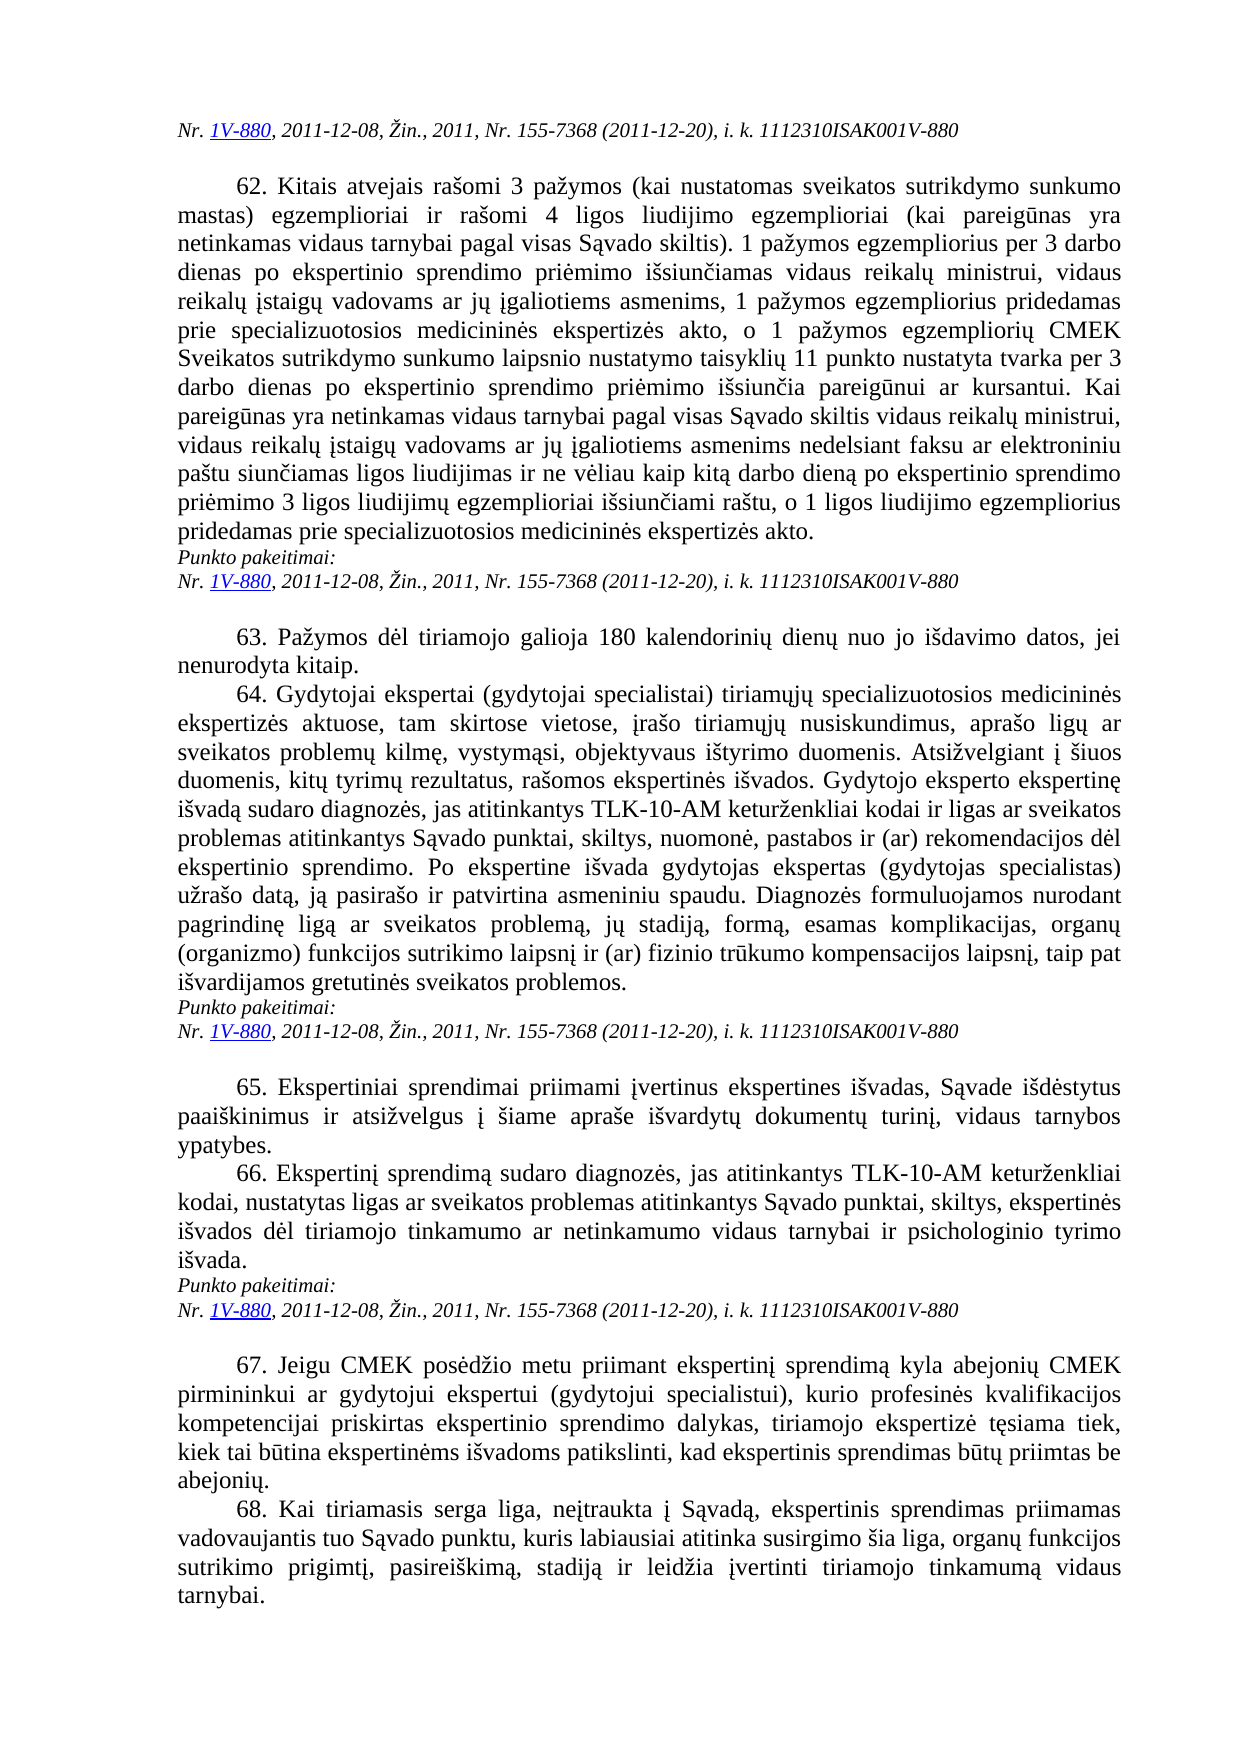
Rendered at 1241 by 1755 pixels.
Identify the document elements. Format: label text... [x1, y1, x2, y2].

text 62. Kitais atvejais rašomi 3 pažymos (kai nustatomas sveikatos sutrikdymo sunkumo mastas) egzemplioriai ir rašomi 4 ligos liudijimo egzemplioriai (kai pareigūnas yra netinkamas vidaus tarnybai pagal visas Sąvado skiltis). 1 pažymos egzempliorius per 3 darbo dienas po ekspertinio sprendimo priėmimo išsiunčiamas vidaus reikalų ministrui, vidaus reikalų įstaigų vadovams ar jų įgaliotiems asmenims, 1 pažymos egzempliorius pridedamas prie specializuotosios medicininės ekspertizės akto, o 1 pažymos egzempliorių CMEK Sveikatos sutrikdymo sunkumo laipsnio nustatymo taisyklių 11 punkto nustatyta tvarka per 3 darbo dienas po ekspertinio sprendimo priėmimo išsiunčia pareigūnui ar kursantui. Kai pareigūnas yra netinkamas vidaus tarnybai pagal visas Sąvado skiltis vidaus reikalų ministrui, vidaus reikalų įstaigų vadovams ar jų įgaliotiems asmenims nedelsiant faksu ar elektroniniu paštu siunčiamas ligos liudijimas ir ne vėliau kaip kitą darbo dieną po ekspertinio sprendimo priėmimo 3 ligos liudijimų egzemplioriai išsiunčiami raštu, o 1 ligos liudijimo egzempliorius pridedamas prie specializuotosios medicininės ekspertizės akto. [177, 171, 1122, 545]
text 66. Ekspertinį sprendimą sudaro diagnozės, jas atitinkantys TLK-10-AM keturženkliai kodai, nustatytas ligas ar sveikatos problemas atitinkantys Sąvado punktai, skiltys, ekspertinės išvados dėl tiriamojo tinkamumo ar netinkamumo vidaus tarnybai ir psichologinio tyrimo išvada. [177, 1158, 1122, 1273]
text 63. Pažymos dėl tiriamojo galioja 180 kalendorinių dienų nuo jo išdavimo datos, jei nenurodyta kitaip. [177, 622, 1122, 679]
text Nr. 1V-880, 2011-12-08, Žin., 2011, Nr. 155-7368 (2011-12-20), i. k. 1112310ISAK001V-880 [177, 118, 1122, 142]
text 64. Gydytojai ekspertai (gydytojai specialistai) tiriamųjų specializuotosios medicininės ekspertizės aktuose, tam skirtose vietose, įrašo tiriamųjų nusiskundimus, aprašo ligų ar sveikatos problemų kilmę, vystymąsi, objektyvaus ištyrimo duomenis. Atsižvelgiant į šiuos duomenis, kitų tyrimų rezultatus, rašomos ekspertinės išvados. Gydytojo eksperto ekspertinę išvadą sudaro diagnozės, jas atitinkantys TLK-10-AM keturženkliai kodai ir ligas ar sveikatos problemas atitinkantys Sąvado punktai, skiltys, nuomonė, pastabos ir (ar) rekomendacijos dėl ekspertinio sprendimo. Po ekspertine išvada gydytojas ekspertas (gydytojas specialistas) užrašo datą, ją pasirašo ir patvirtina asmeniniu spaudu. Diagnozės formuluojamos nurodant pagrindinę ligą ar sveikatos problemą, jų stadiją, formą, esamas komplikacijas, organų (organizmo) funkcijos sutrikimo laipsnį ir (ar) fizinio trūkumo kompensacijos laipsnį, taip pat išvardijamos gretutinės sveikatos problemos. [177, 679, 1122, 995]
text Nr. 1V-880, 2011-12-08, Žin., 2011, Nr. 155-7368 (2011-12-20), i. k. 1112310ISAK001V-880 [177, 1019, 1122, 1043]
text Punkto pakeitimai: [177, 995, 1122, 1019]
text Nr. 1V-880, 2011-12-08, Žin., 2011, Nr. 155-7368 (2011-12-20), i. k. 1112310ISAK001V-880 [177, 1297, 1122, 1322]
text Punkto pakeitimai: [177, 545, 1122, 569]
text 65. Ekspertiniai sprendimai priimami įvertinus ekspertines išvadas, Sąvade išdėstytus paaiškinimus ir atsižvelgus į šiame apraše išvardytų dokumentų turinį, vidaus tarnybos ypatybes. [177, 1072, 1122, 1158]
text 68. Kai tiriamasis serga liga, neįtraukta į Sąvadą, ekspertinis sprendimas priimamas vadovaujantis tuo Sąvado punktu, kuris labiausiai atitinka susirgimo šia liga, organų funkcijos sutrikimo prigimtį, pasireiškimą, stadiją ir leidžia įvertinti tiriamojo tinkamumą vidaus tarnybai. [177, 1494, 1122, 1609]
text Punkto pakeitimai: [177, 1273, 1122, 1297]
text Nr. 1V-880, 2011-12-08, Žin., 2011, Nr. 155-7368 (2011-12-20), i. k. 1112310ISAK001V-880 [177, 569, 1122, 593]
text 67. Jeigu CMEK posėdžio metu priimant ekspertinį sprendimą kyla abejonių CMEK pirmininkui ar gydytojui ekspertui (gydytojui specialistui), kurio profesinės kvalifikacijos kompetencijai priskirtas ekspertinio sprendimo dalykas, tiriamojo ekspertizė tęsiama tiek, kiek tai būtina ekspertinėms išvadoms patikslinti, kad ekspertinis sprendimas būtų priimtas be abejonių. [177, 1350, 1122, 1494]
